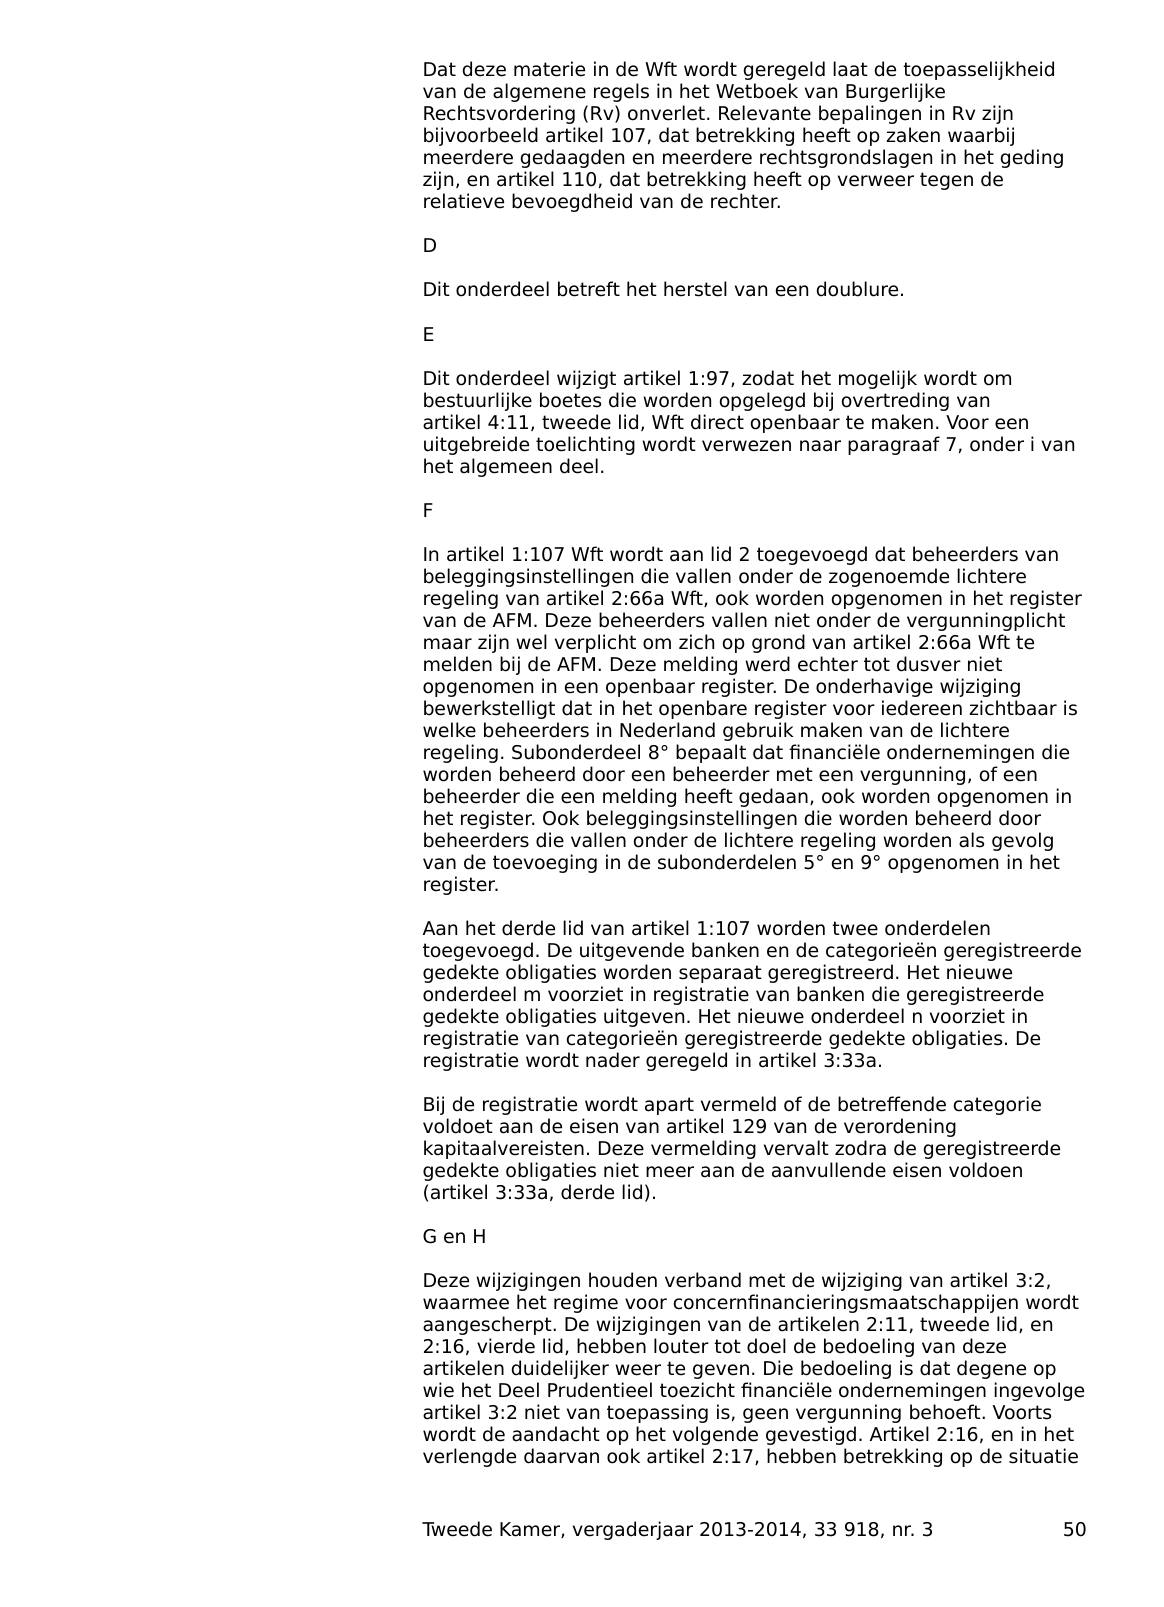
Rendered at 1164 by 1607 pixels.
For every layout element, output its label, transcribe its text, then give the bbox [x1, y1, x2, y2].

text Dit onderdeel betreft het herstel van een doublure. [422, 279, 1087, 301]
subtitle D [422, 235, 1087, 257]
subtitle G en H [422, 1226, 1087, 1248]
text In artikel 1:107 Wft wordt aan lid 2 toegevoegd dat beheerders van beleggingsinstellingen die vallen onder de zogenoemde lichtere regeling van artikel 2:66a Wft, ook worden opgenomen in het register van de AFM. Deze beheerders vallen niet onder de vergunningplicht maar zijn wel verplicht om zich op grond van artikel 2:66a Wft te melden bij de AFM. Deze melding werd echter tot dusver niet opgenomen in een openbaar register. De onderhavige wijziging bewerkstelligt dat in het openbare register voor iedereen zichtbaar is welke beheerders in Nederland gebruik maken van de lichtere regeling. Subonderdeel 8° bepaalt dat financiële ondernemingen die worden beheerd door een beheerder met een vergunning, of een beheerder die een melding heeft gedaan, ook worden opgenomen in het register. Ook beleggingsinstellingen die worden beheerd door beheerders die vallen onder de lichtere regeling worden als gevolg van de toevoeging in de subonderdelen 5° en 9° opgenomen in het register. [422, 544, 1087, 896]
subtitle F [422, 500, 1087, 522]
text Deze wijzigingen houden verband met de wijziging van artikel 3:2, waarmee het regime voor concernfinancieringsmaatschappijen wordt aangescherpt. De wijzigingen van de artikelen 2:11, tweede lid, en 2:16, vierde lid, hebben louter tot doel de bedoeling van deze artikelen duidelijker weer te geven. Die bedoeling is dat degene op wie het Deel Prudentieel toezicht financiële ondernemingen ingevolge artikel 3:2 niet van toepassing is, geen vergunning behoeft. Voorts wordt de aandacht op het volgende gevestigd. Artikel 2:16, en in het verlengde daarvan ook artikel 2:17, hebben betrekking op de situatie [422, 1270, 1087, 1468]
text Bij de registratie wordt apart vermeld of de betreffende categorie voldoet aan de eisen van artikel 129 van de verordening kapitaalvereisten. Deze vermelding vervalt zodra de geregistreerde gedekte obligaties niet meer aan de aanvullende eisen voldoen (artikel 3:33a, derde lid). [422, 1094, 1087, 1204]
subtitle E [422, 323, 1087, 345]
text Aan het derde lid van artikel 1:107 worden twee onderdelen toegevoegd. De uitgevende banken en de categorieën geregistreerde gedekte obligaties worden separaat geregistreerd. Het nieuwe onderdeel m voorziet in registratie van banken die geregistreerde gedekte obligaties uitgeven. Het nieuwe onderdeel n voorziet in registratie van categorieën geregistreerde gedekte obligaties. De registratie wordt nader geregeld in artikel 3:33a. [422, 918, 1087, 1072]
text Dat deze materie in de Wft wordt geregeld laat de toepasselijkheid van de algemene regels in het Wetboek van Burgerlijke Rechtsvordering (Rv) onverlet. Relevante bepalingen in Rv zijn bijvoorbeeld artikel 107, dat betrekking heeft op zaken waarbij meerdere gedaagden en meerdere rechtsgrondslagen in het geding zijn, en artikel 110, dat betrekking heeft op verweer tegen de relatieve bevoegdheid van de rechter. [422, 59, 1087, 213]
text Dit onderdeel wijzigt artikel 1:97, zodat het mogelijk wordt om bestuurlijke boetes die worden opgelegd bij overtreding van artikel 4:11, tweede lid, Wft direct openbaar te maken. Voor een uitgebreide toelichting wordt verwezen naar paragraaf 7, onder i van het algemeen deel. [422, 368, 1087, 477]
